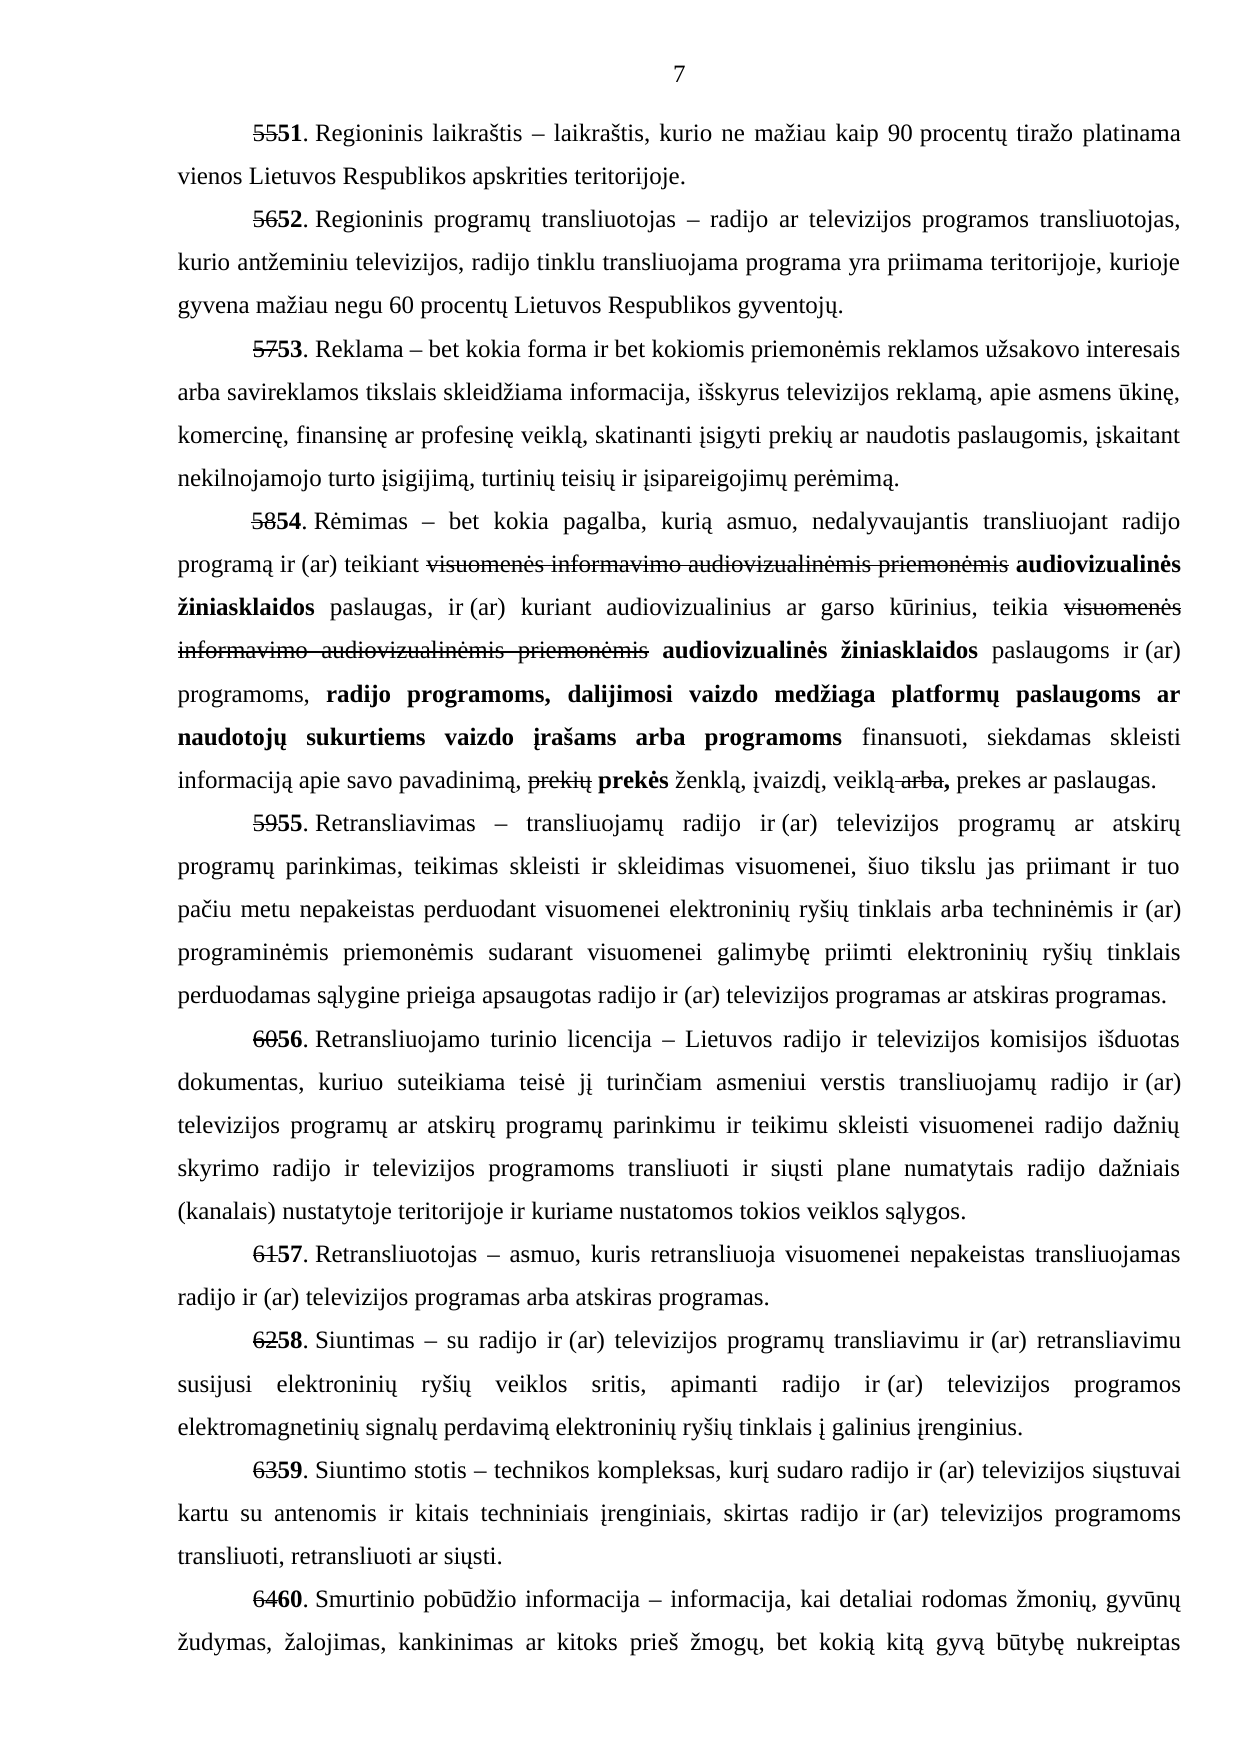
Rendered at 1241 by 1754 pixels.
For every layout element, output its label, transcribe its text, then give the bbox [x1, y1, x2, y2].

text 5652. Regioninis programų transliuotojas – radijo ar televizijos programos transliuotojas, kurio antžeminiu televizijos, radijo tinklu transliuojama programa yra priimama teritorijoje, kurioje gyvena mažiau negu 60 procentų Lietuvos Respublikos gyventojų. [177, 204, 1181, 319]
text 6359. Siuntimo stotis – technikos kompleksas, kurį sudaro radijo ir (ar) televizijos siųstuvai kartu su antenomis ir kitais techniniais įrenginiais, skirtas radijo ir (ar) televizijos programoms transliuoti, retransliuoti ar siųsti. [177, 1455, 1181, 1570]
text 6258. Siuntimas – su radijo ir (ar) televizijos programų transliavimu ir (ar) retransliavimu susijusi elektroninių ryšių veiklos sritis, apimanti radijo ir (ar) televizijos programos elektromagnetinių signalų perdavimą elektroninių ryšių tinklais į galinius įrenginius. [177, 1326, 1181, 1441]
text 6460. Smurtinio pobūdžio informacija – informacija, kai detaliai rodomas žmonių, gyvūnų žudymas, žalojimas, kankinimas ar kitoks prieš žmogų, bet kokią kitą gyvą būtybę nukreiptas [177, 1584, 1181, 1656]
text 5753. Reklama – bet kokia forma ir bet kokiomis priemonėmis reklamos užsakovo interesais arba savireklamos tikslais skleidžiama informacija, išskyrus televizijos reklamą, apie asmens ūkinę, komercinę, finansinę ar profesinę veiklą, skatinanti įsigyti prekių ar naudotis paslaugomis, įskaitant nekilnojamojo turto įsigijimą, turtinių teisių ir įsipareigojimų perėmimą. [177, 334, 1181, 492]
text 6157. Retransliuotojas – asmuo, kuris retransliuoja visuomenei nepakeistas transliuojamas radijo ir (ar) televizijos programas arba atskiras programas. [177, 1239, 1181, 1311]
text 5854. Rėmimas – bet kokia pagalba, kurią asmuo, nedalyvaujantis transliuojant radijo programą ir (ar) teikiant visuomenės informavimo audiovizualinėmis priemonėmis audiovizualinės žiniasklaidos paslaugas, ir (ar) kuriant audiovizualinius ar garso kūrinius, teikia visuomenės informavimo audiovizualinėmis priemonėmis audiovizualinės žiniasklaidos paslaugoms ir (ar) programoms, radijo programoms, dalijimosi vaizdo medžiaga platformų paslaugoms ar naudotojų sukurtiems vaizdo įrašams arba programoms finansuoti, siekdamas skleisti informaciją apie savo pavadinimą, prekių prekės ženklą, įvaizdį, veiklą arba, prekes ar paslaugas. [177, 506, 1181, 794]
text 5955. Retransliavimas – transliuojamų radijo ir (ar) televizijos programų ar atskirų programų parinkimas, teikimas skleisti ir skleidimas visuomenei, šiuo tikslu jas priimant ir tuo pačiu metu nepakeistas perduodant visuomenei elektroninių ryšių tinklais arba techninėmis ir (ar) programinėmis priemonėmis sudarant visuomenei galimybę priimti elektroninių ryšių tinklais perduodamas sąlygine prieiga apsaugotas radijo ir (ar) televizijos programas ar atskiras programas. [177, 808, 1181, 1009]
text 5551. Regioninis laikraštis – laikraštis, kurio ne mažiau kaip 90 procentų tiražo platinama vienos Lietuvos Respublikos apskrities teritorijoje. [177, 118, 1181, 190]
text 6056. Retransliuojamo turinio licencija – Lietuvos radijo ir televizijos komisijos išduotas dokumentas, kuriuo suteikiama teisė jį turinčiam asmeniui verstis transliuojamų radijo ir (ar) televizijos programų ar atskirų programų parinkimu ir teikimu skleisti visuomenei radijo dažnių skyrimo radijo ir televizijos programoms transliuoti ir siųsti plane numatytais radijo dažniais (kanalais) nustatytoje teritorijoje ir kuriame nustatomos tokios veiklos sąlygos. [177, 1024, 1181, 1225]
